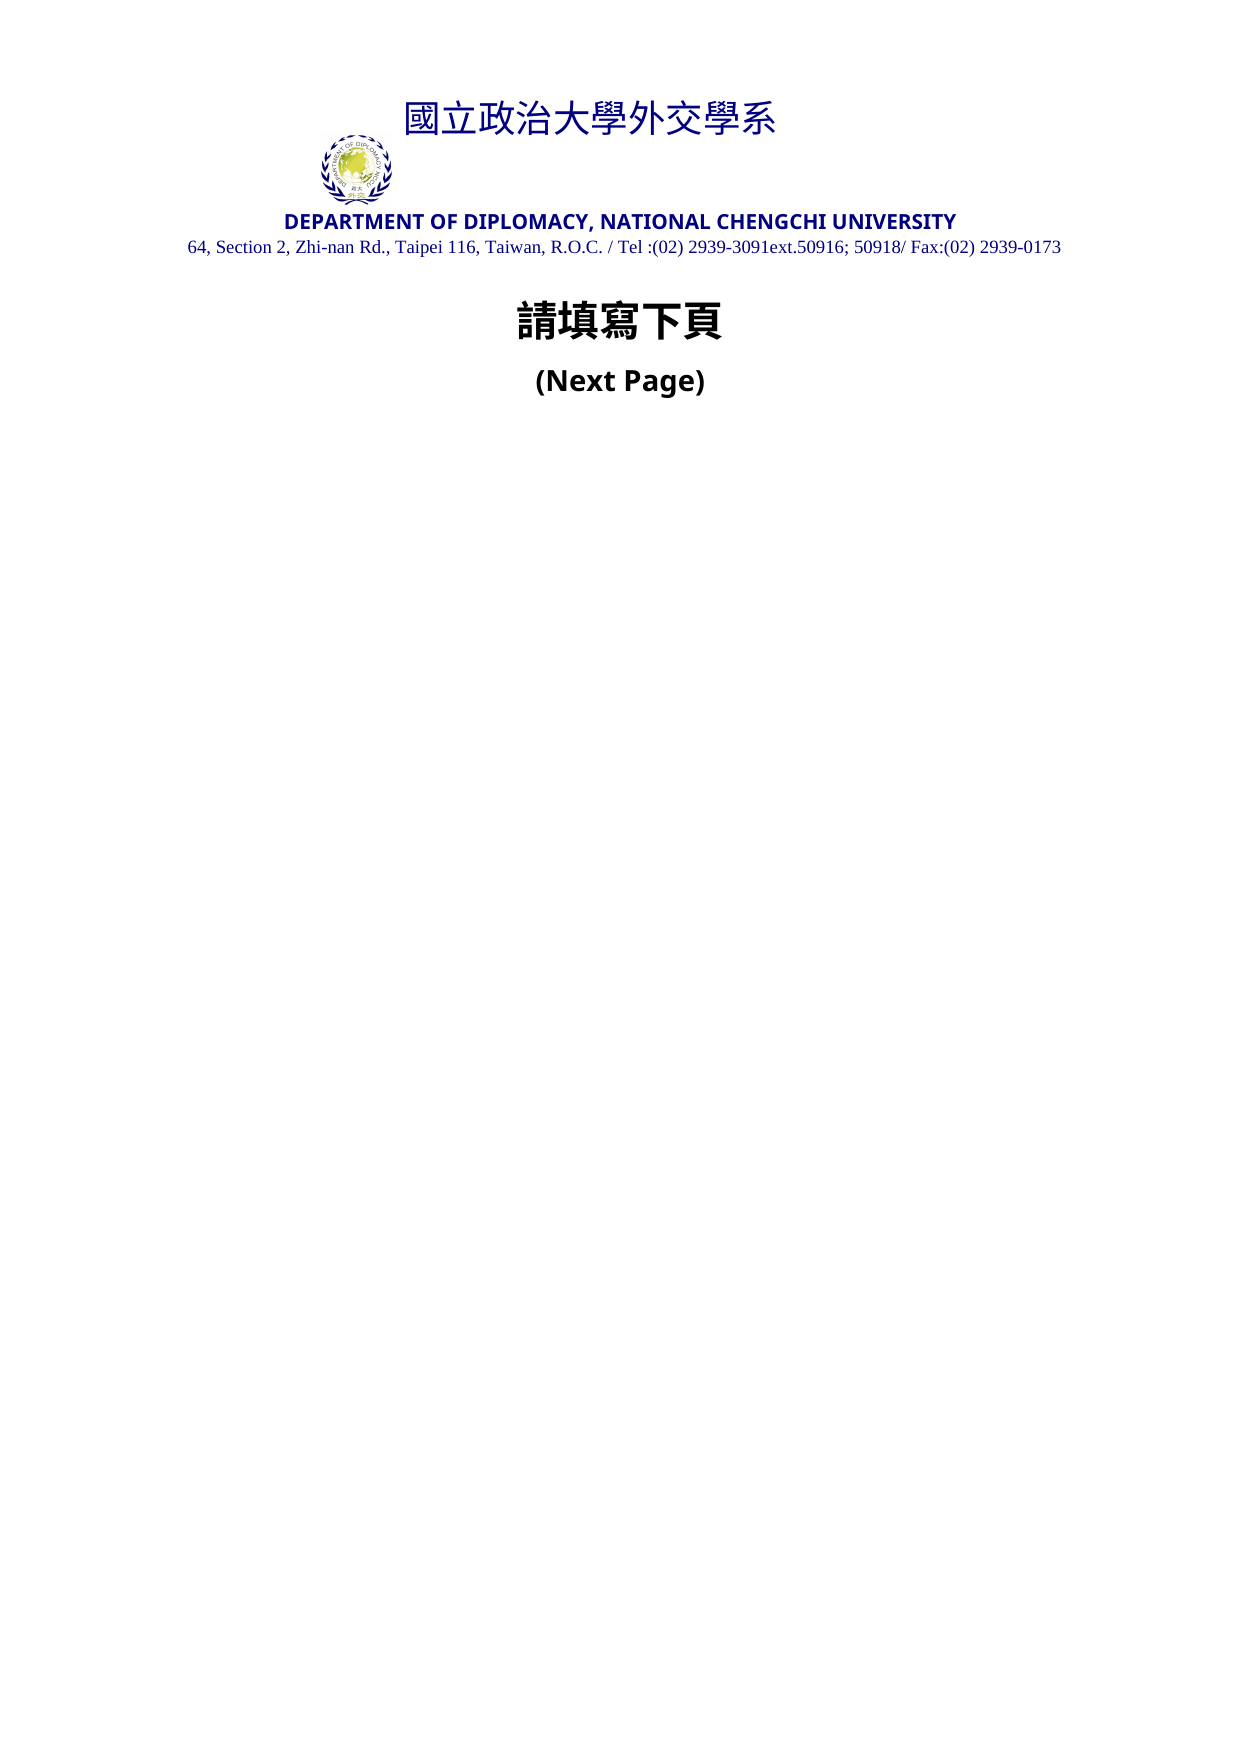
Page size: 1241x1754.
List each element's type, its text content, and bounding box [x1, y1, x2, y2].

text (Next Page) [187, 360, 1053, 400]
text 請填寫下頁 [187, 288, 1053, 348]
